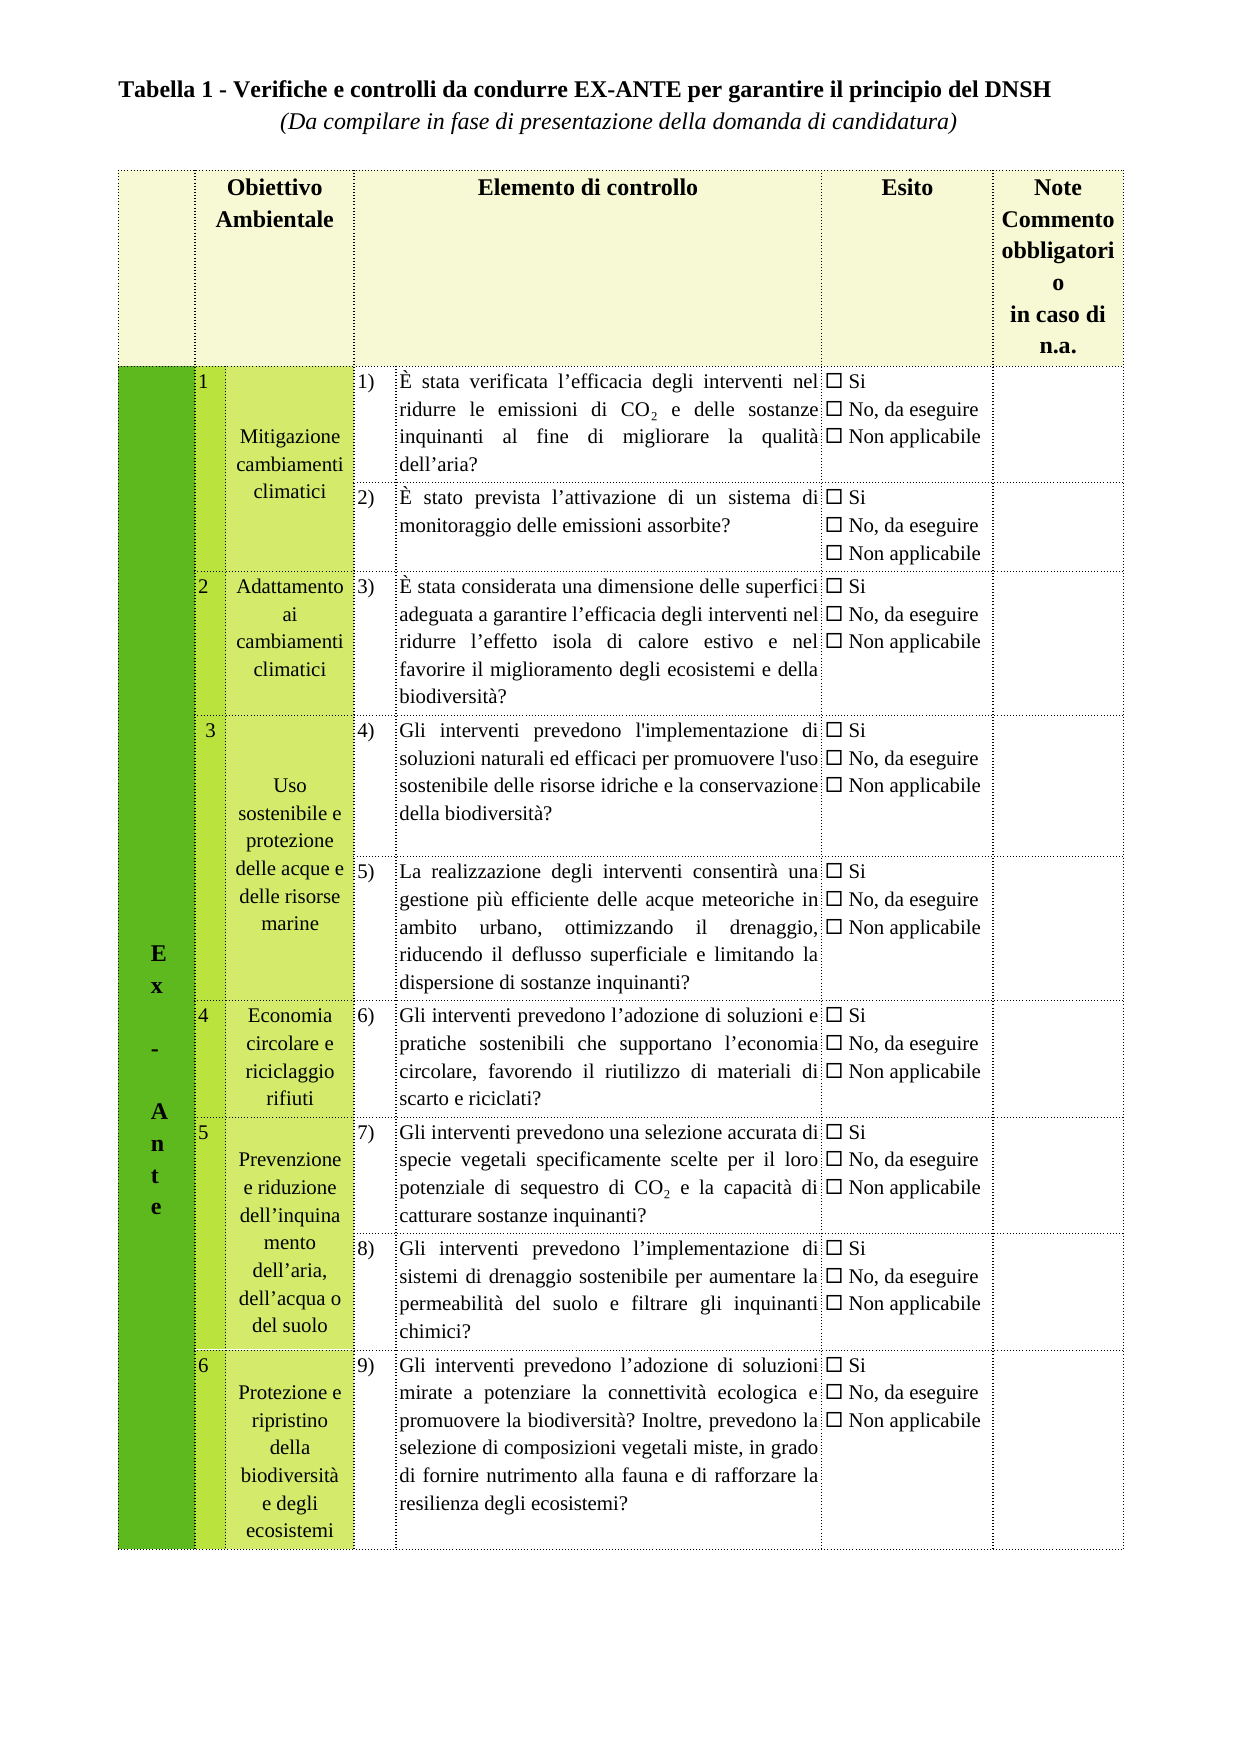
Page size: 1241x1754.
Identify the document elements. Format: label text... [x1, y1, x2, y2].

table_cell Uso sostenibile e protezione delle acque e delle risorse marine [226, 715, 354, 1000]
table_cell È stata considerata una dimensione delle superfici adeguata a garantire l’efficacia degli interventi nel ridurre l’effetto isola di calore estivo e nel favorire il miglioramento degli ecosistemi e della biodiversità? [396, 571, 822, 715]
table_cell [993, 715, 1123, 856]
table_cell Protezione e ripristino della biodiversità e degli ecosistemi [226, 1350, 354, 1549]
table_cell 6 [195, 1350, 226, 1549]
table_cell Mitigazione cambiamenti climatici [226, 366, 354, 571]
table_cell [993, 856, 1123, 1000]
table_cell 8) [354, 1233, 396, 1349]
table_cell [993, 366, 1123, 482]
table_cell Gli interventi prevedono una selezione accurata di specie vegetali specificamente scelte per il loro potenziale di sequestro di CO₂ e la capacità di catturare sostanze inquinanti? [396, 1117, 822, 1233]
table_header Obiettivo Ambientale [195, 170, 354, 366]
text (Da compilare in fase di presentazione della domanda di candidatura) [118, 107, 1122, 134]
table_cell 3) [354, 571, 396, 715]
table_cell Gli interventi prevedono l’implementazione di sistemi di drenaggio sostenibile per aumentare la permeabilità del suolo e filtrare gli inquinanti chimici? [396, 1233, 822, 1349]
table_cell  Si  No, da eseguire  Non applicabile [822, 1233, 993, 1349]
table_cell [993, 1233, 1123, 1349]
table_cell  Si  No, da eseguire  Non applicabile [822, 1350, 993, 1549]
table_cell È stata verificata l’efficacia degli interventi nel ridurre le emissioni di CO₂ e delle sostanze inquinanti al fine di migliorare la qualità dell’aria? [396, 366, 822, 482]
table_cell Gli interventi prevedono l'implementazione di soluzioni naturali ed efficaci per promuovere l'uso sostenibile delle risorse idriche e la conservazione della biodiversità? [396, 715, 822, 856]
table_cell [993, 571, 1123, 715]
table_cell  Si  No, da eseguire  Non applicabile [822, 1000, 993, 1117]
table_cell Adattamento ai cambiamenti climatici [226, 571, 354, 715]
table_cell 1) [354, 366, 396, 482]
table_cell 1 [195, 366, 226, 571]
table_header [118, 170, 195, 366]
table_cell [993, 1350, 1123, 1549]
text Tabella 1 - Verifiche e controlli da condurre EX-ANTE per garantire il principio del DNSH [118, 75, 1122, 103]
table_cell [993, 1117, 1123, 1233]
table_cell 2 [195, 571, 226, 715]
table_cell 7) [354, 1117, 396, 1233]
table_cell  Si  No, da eseguire  Non applicabile [822, 571, 993, 715]
table_cell 6) [354, 1000, 396, 1117]
table_cell È stato prevista l’attivazione di un sistema di monitoraggio delle emissioni assorbite? [396, 482, 822, 571]
table_header Elemento di controllo [354, 170, 822, 366]
table_cell  Si  No, da eseguire  Non applicabile [822, 1117, 993, 1233]
table_cell 5 [195, 1117, 226, 1349]
table_cell [993, 1000, 1123, 1117]
table_cell Prevenzione e riduzione dell’inquina mento dell’aria, dell’acqua o del suolo [226, 1117, 354, 1349]
table_cell Economia circolare e riciclaggio rifiuti [226, 1000, 354, 1117]
table_header Esito [822, 170, 993, 366]
table_cell  Si  No, da eseguire  Non applicabile [822, 366, 993, 482]
table_cell 3 [195, 715, 226, 1000]
table_cell La realizzazione degli interventi consentirà una gestione più efficiente delle acque meteoriche in ambito urbano, ottimizzando il drenaggio, riducendo il deflusso superficiale e limitando la dispersione di sostanze inquinanti? [396, 856, 822, 1000]
table_cell [993, 482, 1123, 571]
table_cell Gli interventi prevedono l’adozione di soluzioni e pratiche sostenibili che supportano l’economia circolare, favorendo il riutilizzo di materiali di scarto e riciclati? [396, 1000, 822, 1117]
table_cell 2) [354, 482, 396, 571]
table_cell  Si  No, da eseguire  Non applicabile [822, 715, 993, 856]
table_cell Gli interventi prevedono l’adozione di soluzioni mirate a potenziare la connettività ecologica e promuovere la biodiversità? Inoltre, prevedono la selezione di composizioni vegetali miste, in grado di fornire nutrimento alla fauna e di rafforzare la resilienza degli ecosistemi? [396, 1350, 822, 1549]
table_cell 4) [354, 715, 396, 856]
table_header Note Commento obbligatorio in caso di n.a. [993, 170, 1123, 366]
table_cell 9) [354, 1350, 396, 1549]
table_cell  Si  No, da eseguire  Non applicabile [822, 482, 993, 571]
table_cell Ex - Ante [118, 366, 195, 1549]
table_cell  Si  No, da eseguire  Non applicabile [822, 856, 993, 1000]
table_cell 4 [195, 1000, 226, 1117]
table_cell 5) [354, 856, 396, 1000]
